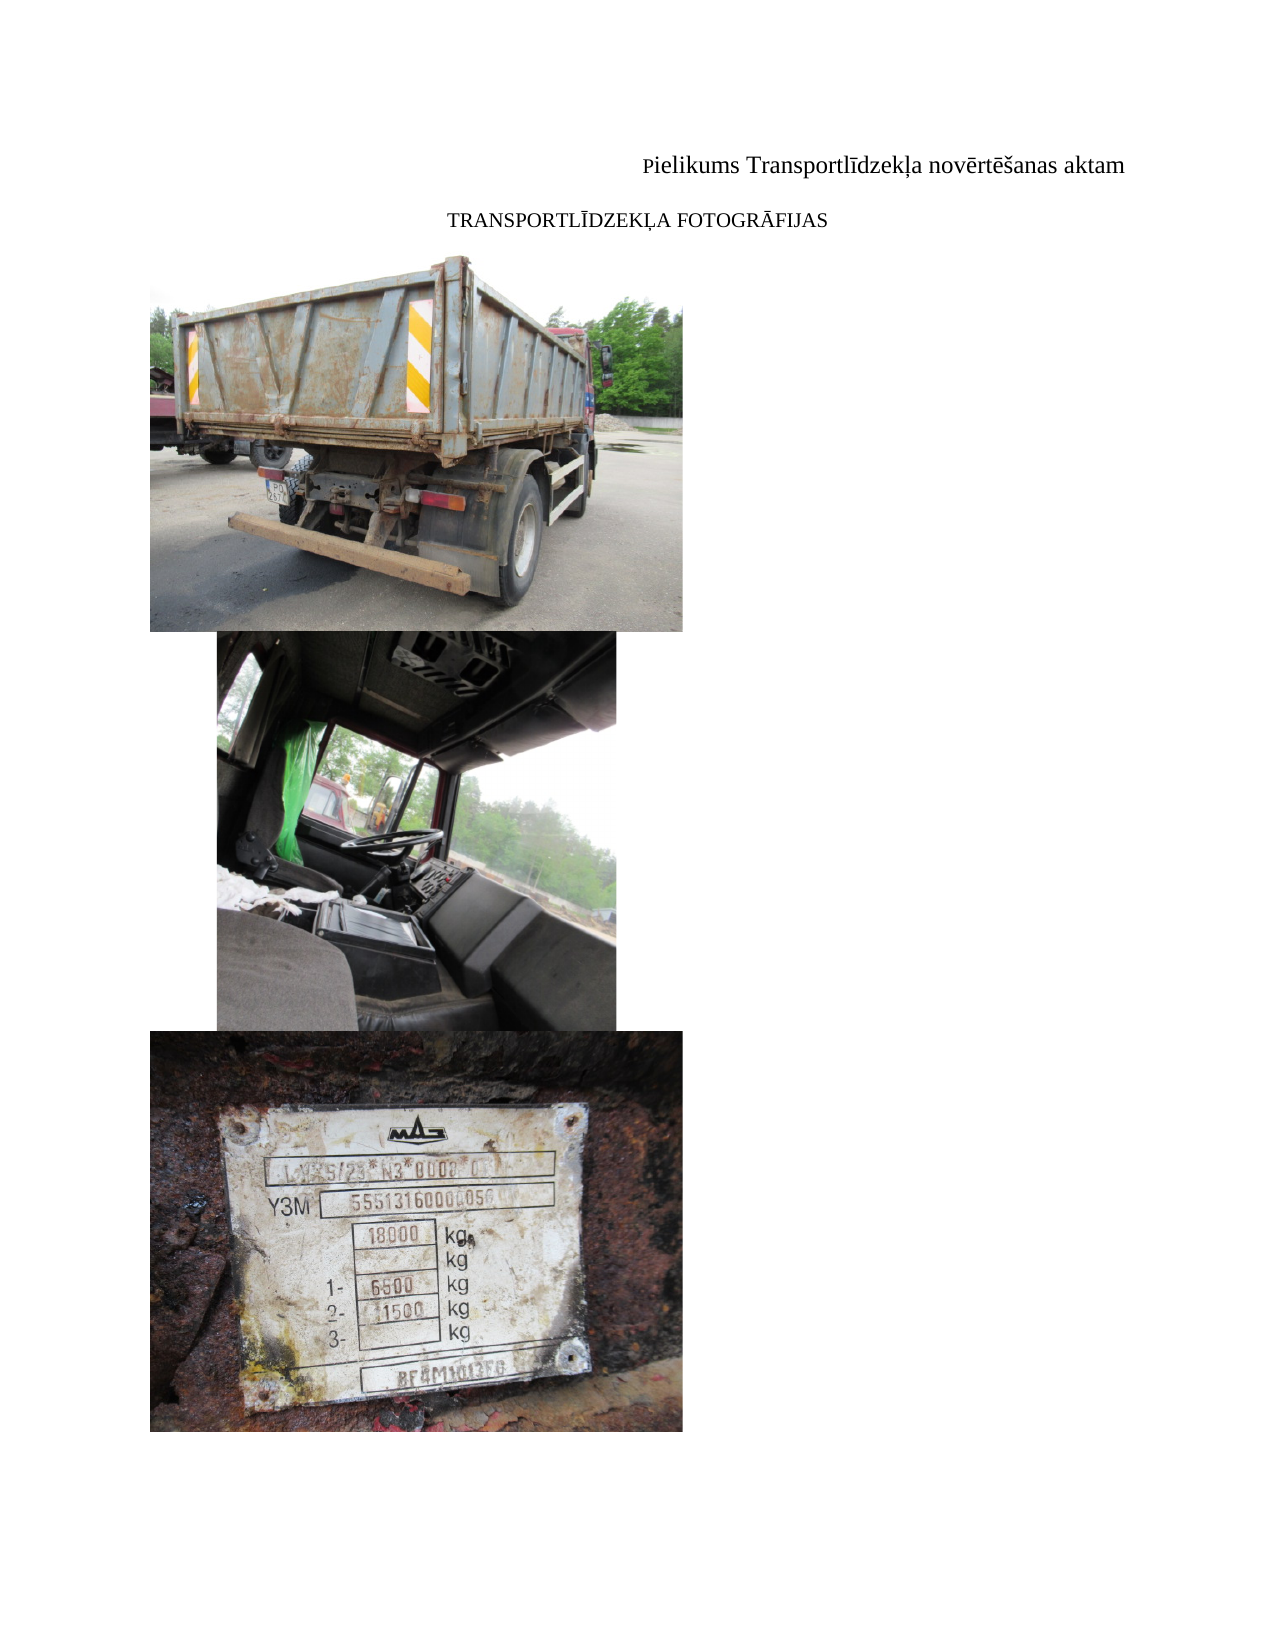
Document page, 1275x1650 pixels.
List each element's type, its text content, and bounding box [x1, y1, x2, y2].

text Pielikums Transportlīdzekļa novērtēšanas aktam [150, 150, 1125, 179]
text TRANSPORTLĪDZEKĻA FOTOGRĀFIJAS [150, 207, 1125, 232]
